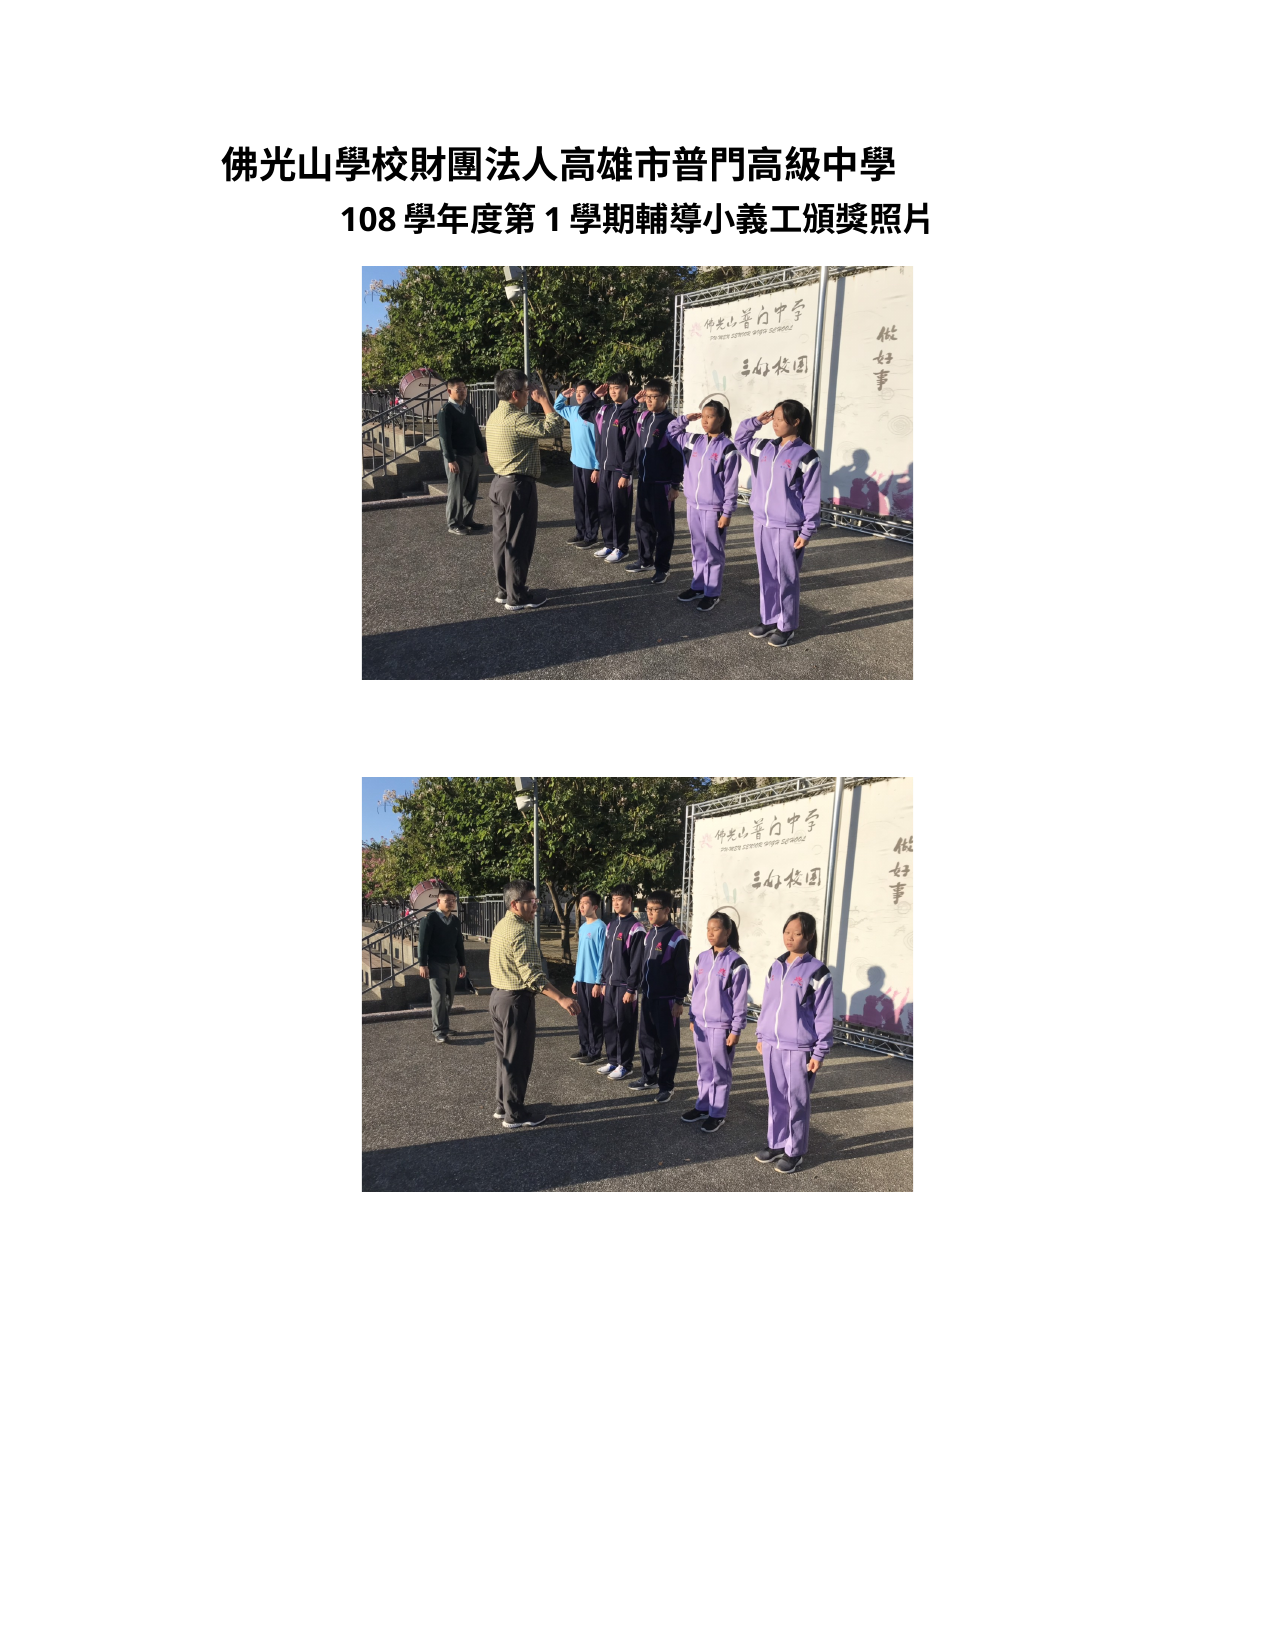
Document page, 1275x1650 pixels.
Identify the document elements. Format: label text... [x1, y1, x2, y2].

text 108學年度第1學期輔導小義工頒獎照片 [135, 189, 1140, 241]
picture [361, 777, 914, 1192]
text 佛光山學校財團法人高雄市普門高級中學 [135, 135, 1140, 189]
picture [361, 266, 914, 680]
